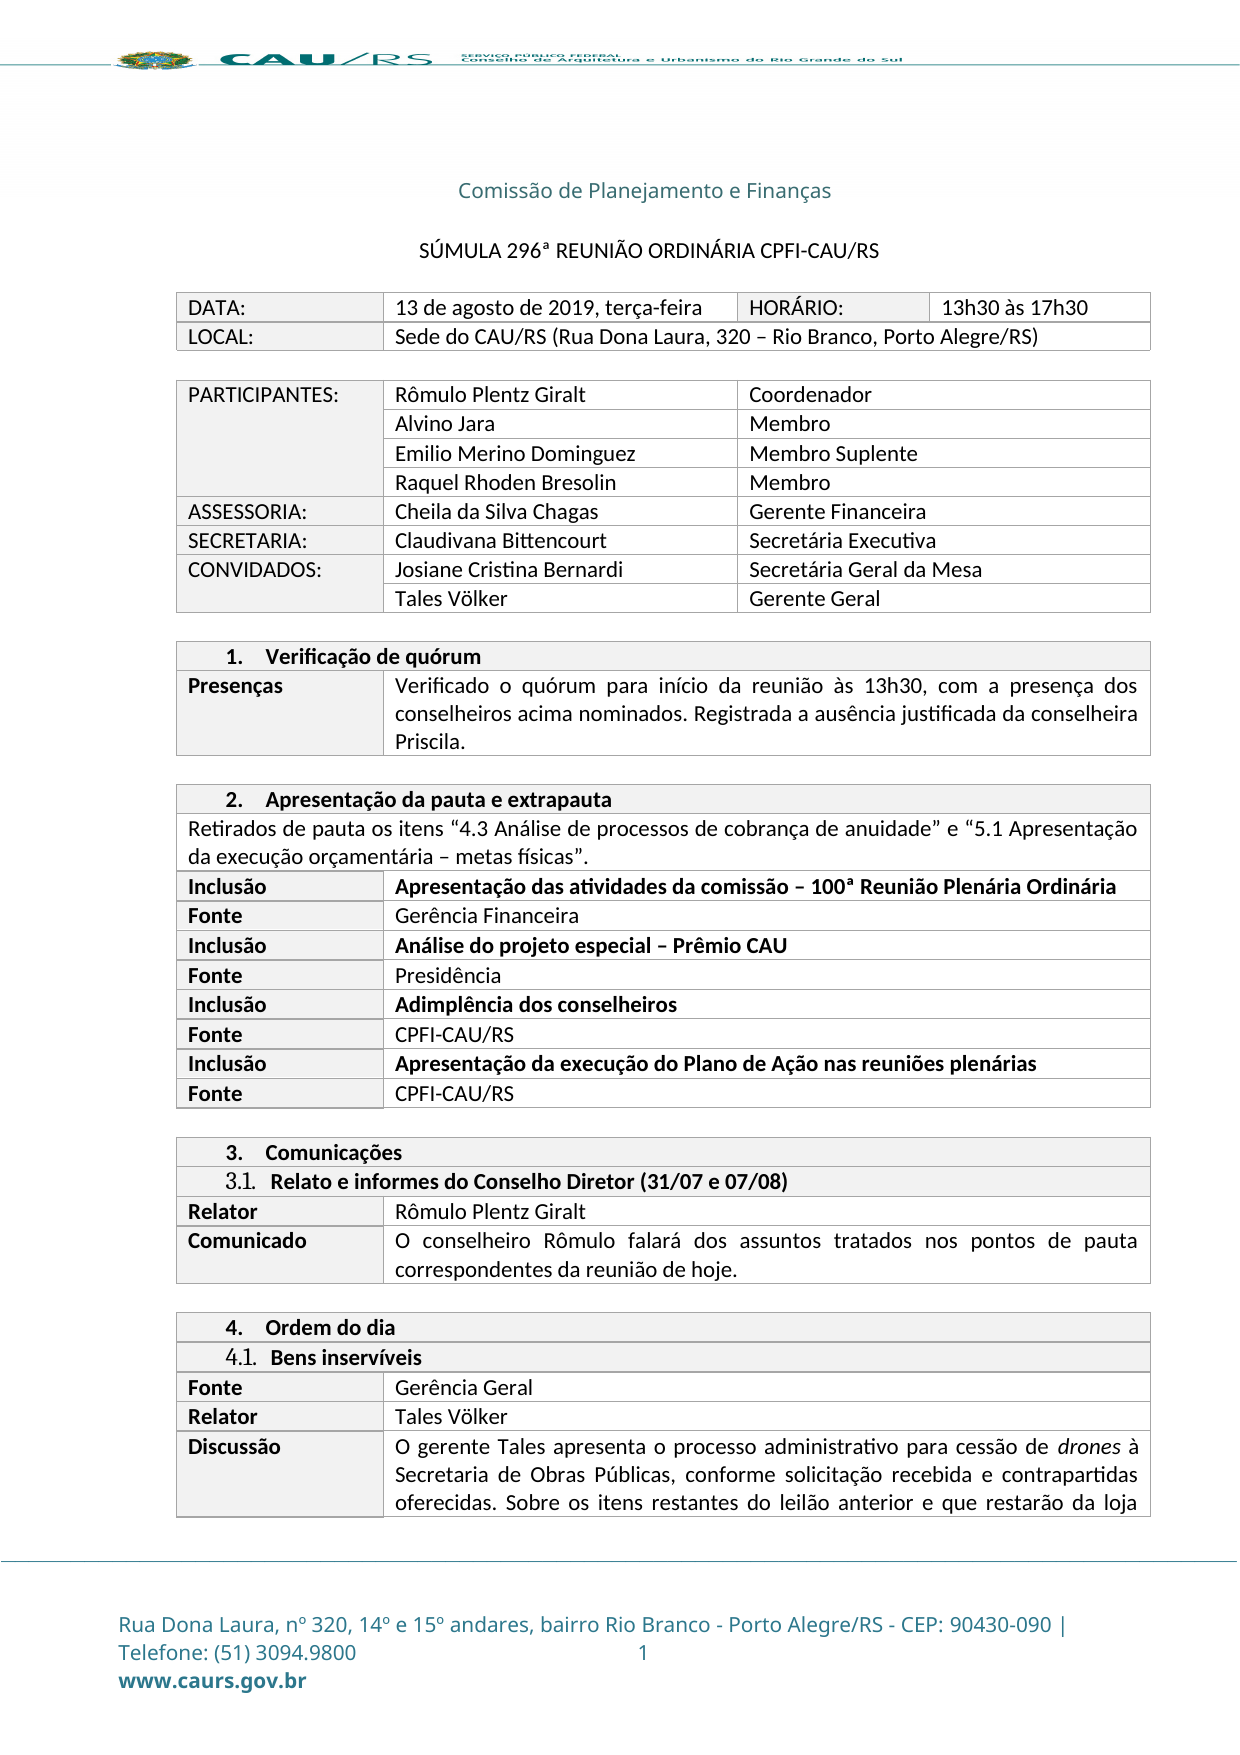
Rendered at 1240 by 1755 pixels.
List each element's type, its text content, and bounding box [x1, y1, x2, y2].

table_cell Relato e informes do Conselho Diretor (31/07 e 07/08) [177, 1167, 1150, 1196]
table_cell Alvino Jara [384, 410, 737, 438]
table_cell PARTICIPANTES: [177, 381, 383, 496]
table_cell Inclusão [177, 872, 383, 900]
table_cell Claudivana Bittencourt [384, 526, 737, 554]
table_cell [177, 1109, 383, 1137]
table_cell Verificado o quórum para início da reunião às 13h30, com a presença dos conselheiros acima nominados. Registrada a ausência justificada da conselheira Priscila. [384, 671, 1150, 755]
table_cell CPFI-CAU/RS [384, 1019, 1150, 1048]
table_cell Rômulo Plentz Giralt [384, 381, 737, 408]
table_cell [177, 613, 1150, 641]
table_cell Gerente Geral [738, 584, 1150, 612]
table_cell Gerente Financeira [738, 497, 1150, 525]
table_cell Retirados de pauta os itens “4.3 Análise de processos de cobrança de anuidade” e “5.1 Apresentação da execução orçamentária – metas físicas”. [177, 814, 1150, 870]
table_cell [177, 351, 1150, 379]
table_header HORÁRIO: [738, 293, 929, 321]
table_cell Comunicado [177, 1227, 383, 1283]
table_cell [177, 1284, 383, 1312]
table_cell O conselheiro Rômulo falará dos assuntos tratados nos pontos de pauta correspondentes da reunião de hoje. [384, 1226, 1150, 1283]
table_cell Rômulo Plentz Giralt [384, 1197, 1150, 1225]
table_cell Fonte [177, 1020, 383, 1048]
table_cell Fonte [177, 1373, 383, 1401]
table_cell Cheila da Silva Chagas [384, 497, 737, 525]
table_cell Fonte [177, 1079, 383, 1107]
table_cell CPFI-CAU/RS [384, 1079, 1150, 1107]
table_cell Sede do CAU/RS (Rua Dona Laura, 320 – Rio Branco, Porto Alegre/RS) [384, 323, 1150, 350]
table_cell Fonte [177, 902, 383, 929]
table_cell Relator [177, 1197, 383, 1225]
table_cell Bens inservíveis [177, 1343, 1150, 1371]
table_cell Gerência Geral [384, 1373, 1150, 1401]
table_cell Fonte [177, 961, 383, 989]
table_cell Coordenador [738, 381, 1150, 408]
table_cell Ordem do dia [177, 1313, 1150, 1341]
text SÚMULA 296ª REUNIÃO ORDINÁRIA CPFI-CAU/RS [177, 236, 1121, 264]
table_cell [384, 1108, 1150, 1137]
table_header DATA: [177, 293, 383, 321]
table_cell Inclusão [177, 931, 383, 959]
table_cell Presidência [384, 960, 1150, 989]
table_cell [177, 756, 383, 784]
table_cell LOCAL: [177, 323, 383, 350]
table_cell Membro [738, 468, 1150, 496]
table_cell Membro [738, 410, 1150, 438]
table_cell [384, 1284, 1150, 1312]
table_cell Relator [177, 1402, 383, 1430]
table_cell Secretária Geral da Mesa [738, 555, 1150, 583]
table_cell Apresentação da pauta e extrapauta [177, 785, 1150, 813]
table_cell Apresentação da execução do Plano de Ação nas reuniões plenárias [384, 1049, 1150, 1077]
table_cell Análise do projeto especial – Prêmio CAU [384, 931, 1150, 959]
table_cell Tales Völker [384, 584, 737, 612]
table_cell Membro Suplente [738, 439, 1150, 467]
table_cell Comunicações [177, 1138, 1150, 1166]
table_cell Adimplência dos conselheiros [384, 990, 1150, 1018]
table_cell Discussão [177, 1432, 383, 1516]
table_cell CONVIDADOS: [177, 555, 383, 612]
table_cell Josiane Cristina Bernardi [384, 555, 737, 583]
table_cell Verificação de quórum [177, 642, 1150, 670]
table_cell Raquel Rhoden Bresolin [384, 468, 737, 496]
table_cell Gerência Financeira [384, 901, 1150, 929]
table_cell Inclusão [177, 1050, 383, 1077]
table_cell SECRETARIA: [177, 526, 383, 554]
table_cell Presenças [177, 671, 383, 755]
table_header 13h30 às 17h30 [930, 293, 1150, 321]
table_header 13 de agosto de 2019, terça-feira [384, 293, 737, 321]
table_cell ASSESSORIA: [177, 497, 383, 525]
table_cell Secretária Executiva [738, 526, 1150, 554]
table_cell O gerente Tales apresenta o processo administrativo para cessão de drones à Secretaria de Obras Públicas, conforme solicitação recebida e contrapartidas oferecidas. Sobre os itens restantes do leilão anterior e que restarão da loja [384, 1431, 1150, 1516]
table_cell Apresentação das atividades da comissão – 100ª Reunião Plenária Ordinária [384, 871, 1150, 900]
table_cell Emilio Merino Dominguez [384, 439, 737, 467]
table_cell Inclusão [177, 990, 383, 1018]
table_cell [384, 756, 1150, 784]
table_cell Tales Völker [384, 1402, 1150, 1430]
